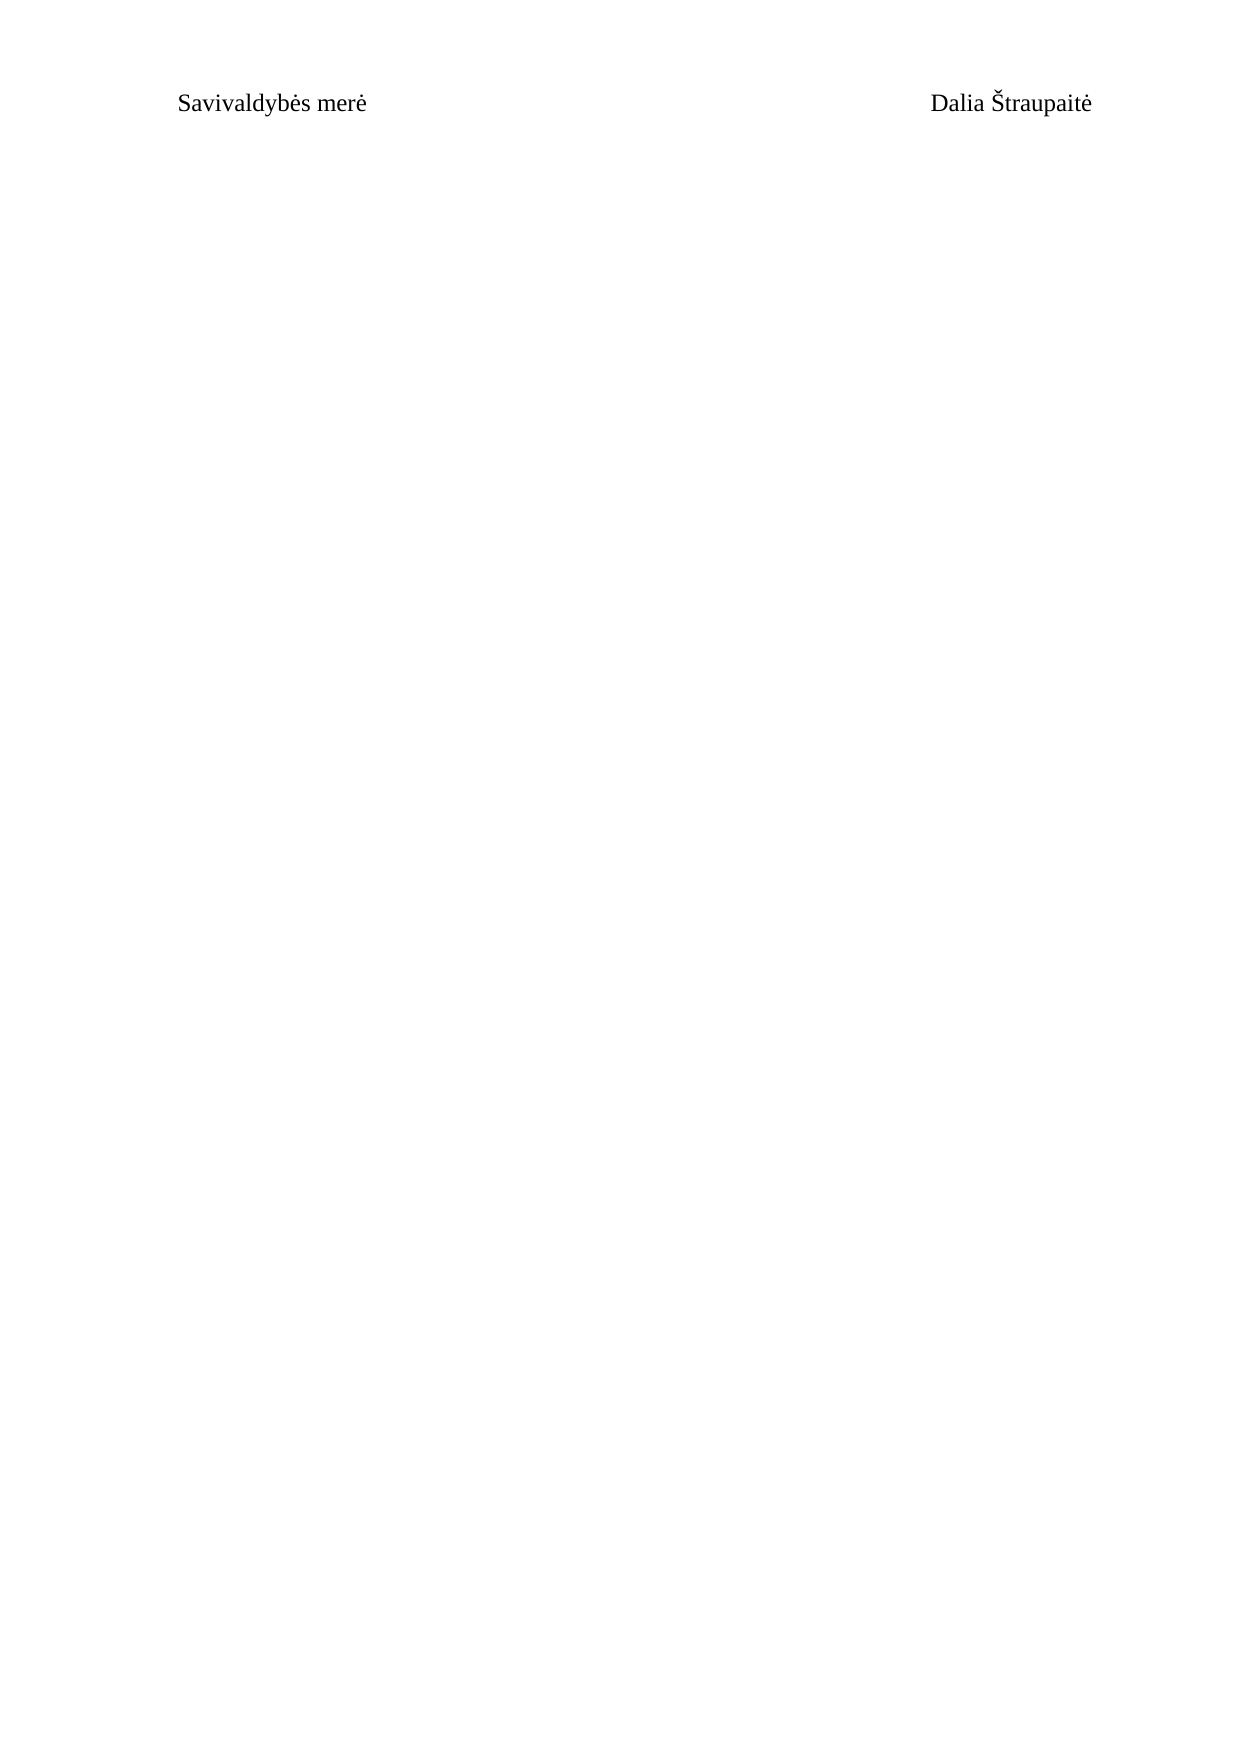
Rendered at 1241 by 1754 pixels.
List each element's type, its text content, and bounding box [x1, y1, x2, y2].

text Savivaldybės merė Dalia Štraupaitė [177, 88, 1181, 117]
